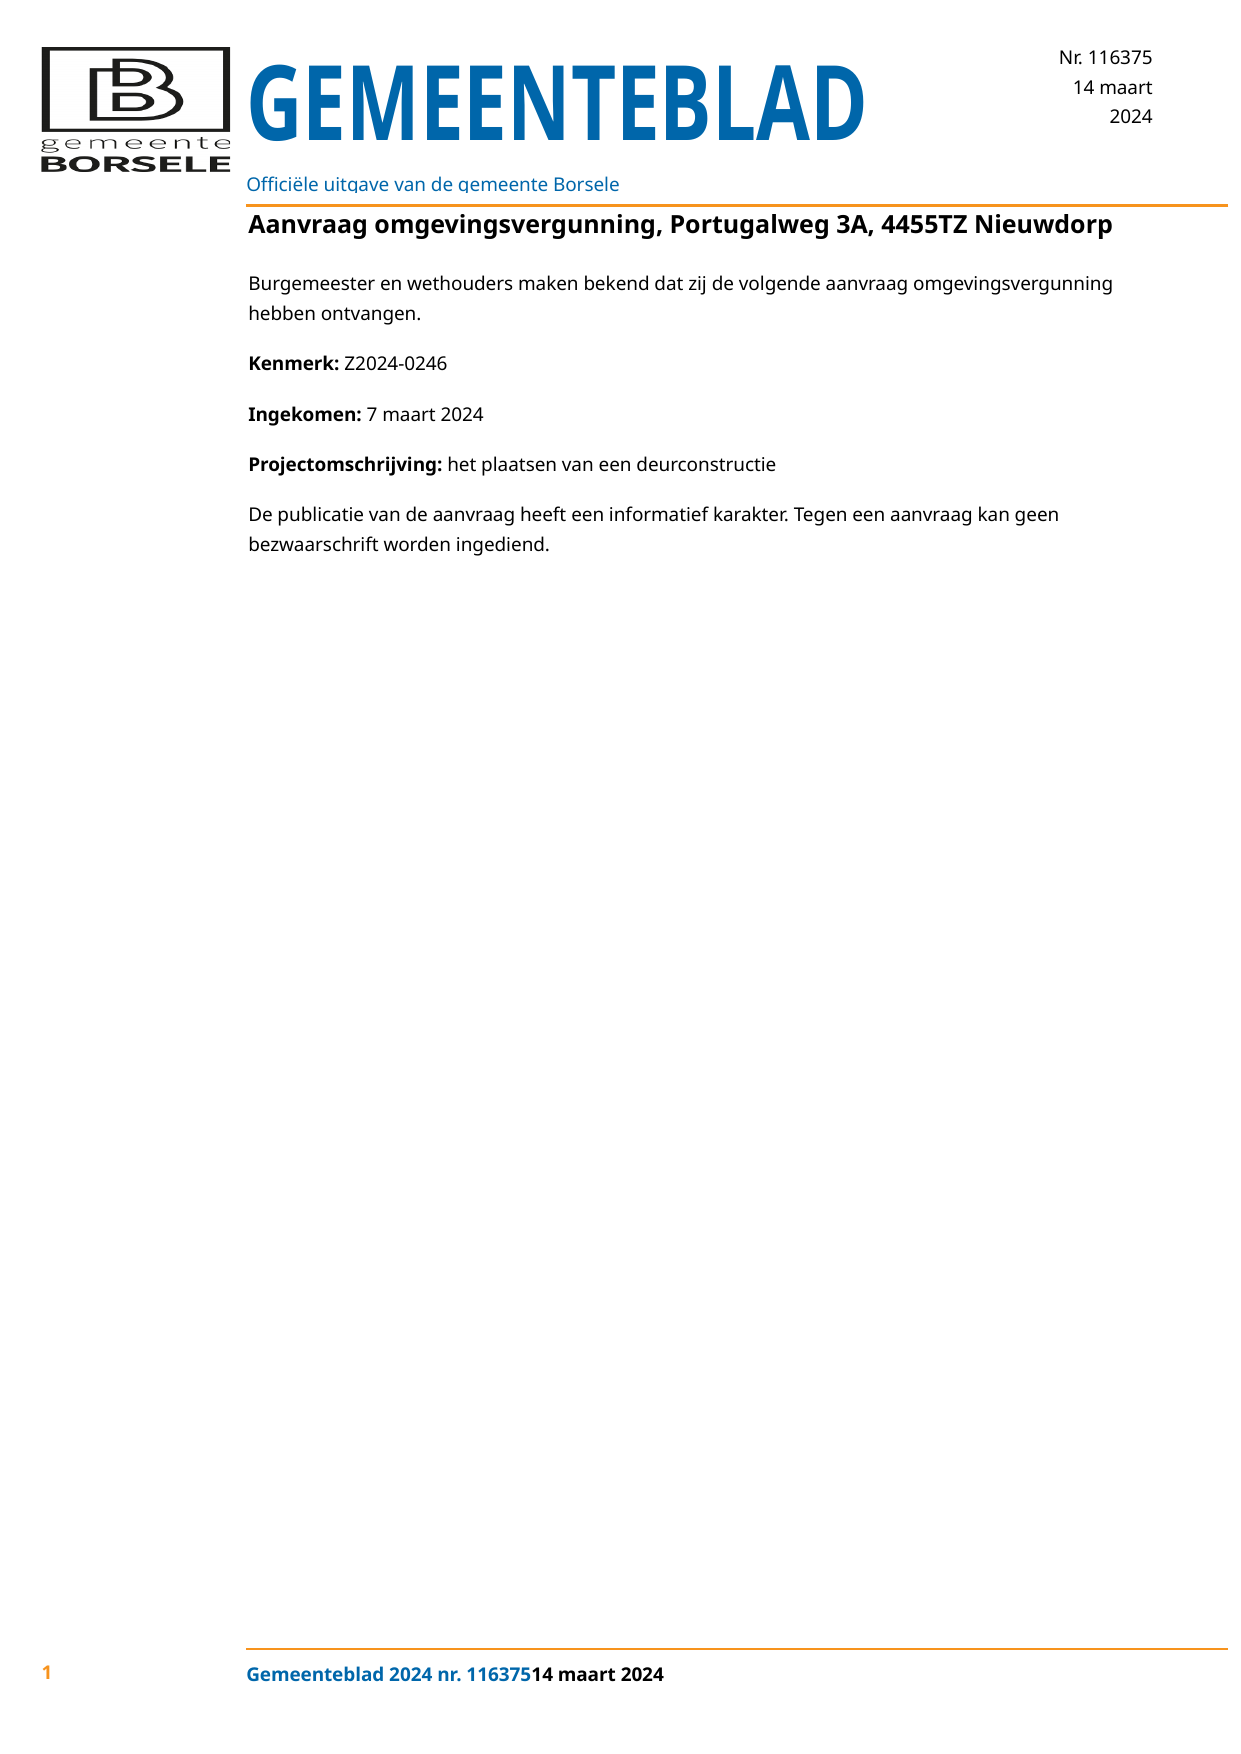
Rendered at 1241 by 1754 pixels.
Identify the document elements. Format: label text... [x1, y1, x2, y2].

text De publicatie van de aanvraag heeft een informatief karakter. Tegen een aanvraag kan geen bezwaarschrift worden ingediend. [248, 502, 1152, 557]
text Kenmerk: Z2024-0246 [248, 350, 1152, 376]
text Burgemeester en wethouders maken bekend dat zij de volgende aanvraag omgevingsvergunning hebben ontvangen. [248, 270, 1152, 326]
picture [41, 47, 231, 172]
text Ingekomen: 7 maart 2024 [248, 401, 1152, 426]
text Projectomschrijving: het plaatsen van een deurconstructie [248, 451, 1152, 477]
text Aanvraag omgevingsvergunning, Portugalweg 3A, 4455TZ Nieuwdorp [248, 207, 1152, 241]
